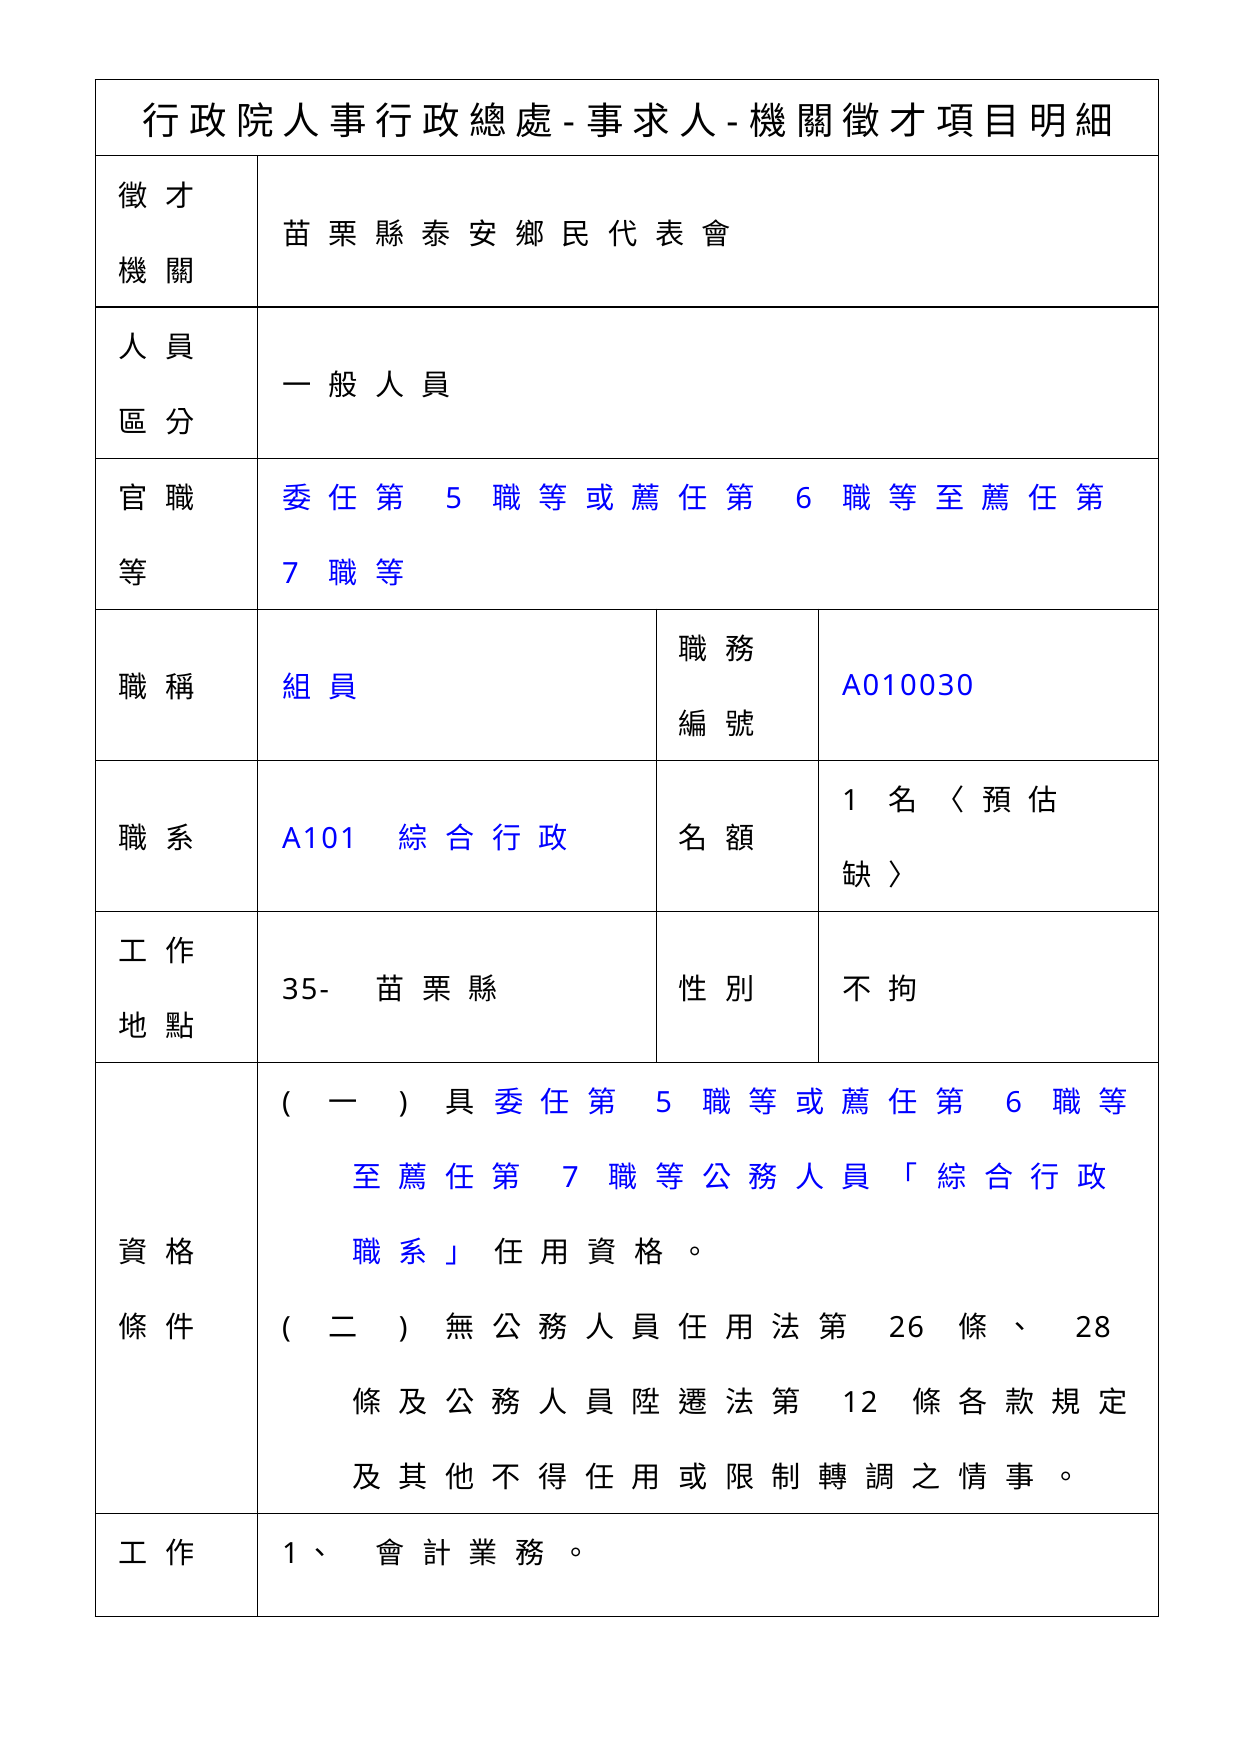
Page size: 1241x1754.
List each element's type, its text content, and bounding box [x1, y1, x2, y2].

table_cell 職務編號 [657, 610, 818, 759]
table_cell A101 綜合行政 [258, 761, 656, 911]
table_cell 人員區分 [96, 308, 257, 457]
table_cell 1名〈預估缺〉 [819, 761, 1158, 911]
table_cell 工作地點 [96, 912, 257, 1062]
table_cell 苗栗縣泰安鄉民代表會 [258, 156, 1158, 306]
table_cell A010030 [819, 610, 1158, 759]
table_cell 組員 [258, 610, 656, 759]
table_cell 性別 [657, 912, 818, 1062]
table_cell 資格條件 [96, 1063, 257, 1513]
table_cell 工作 [96, 1514, 257, 1616]
table_cell (一)具委任第5職等或薦任第6職等至薦任第7職等公務人員「綜合行政職系」任用資格。 (二)無公務人員任用法第26條、28條及公務人員陞遷法第12條各款規定及其他不得任用或限制轉調之情事。 [258, 1063, 1158, 1513]
table_cell 委任第5職等或薦任第6職等至薦任第7職等 [258, 459, 1158, 608]
table_cell 名額 [657, 761, 818, 911]
table_cell 會計業務。 政風業務。 總務(採購及財務管理)。 其他臨時交辦事項。 [258, 1514, 1158, 1616]
table_cell 35-苗栗縣 [258, 912, 656, 1062]
table_cell 徵才機關 [96, 156, 257, 306]
table_cell 一般人員 [258, 308, 1158, 457]
table_cell 官職等 [96, 459, 257, 608]
table_cell 不拘 [819, 912, 1158, 1062]
table_cell 職系 [96, 761, 257, 911]
table_header 行政院人事行政總處-事求人-機關徵才項目明細 [96, 80, 1158, 155]
table_cell 職稱 [96, 610, 257, 759]
